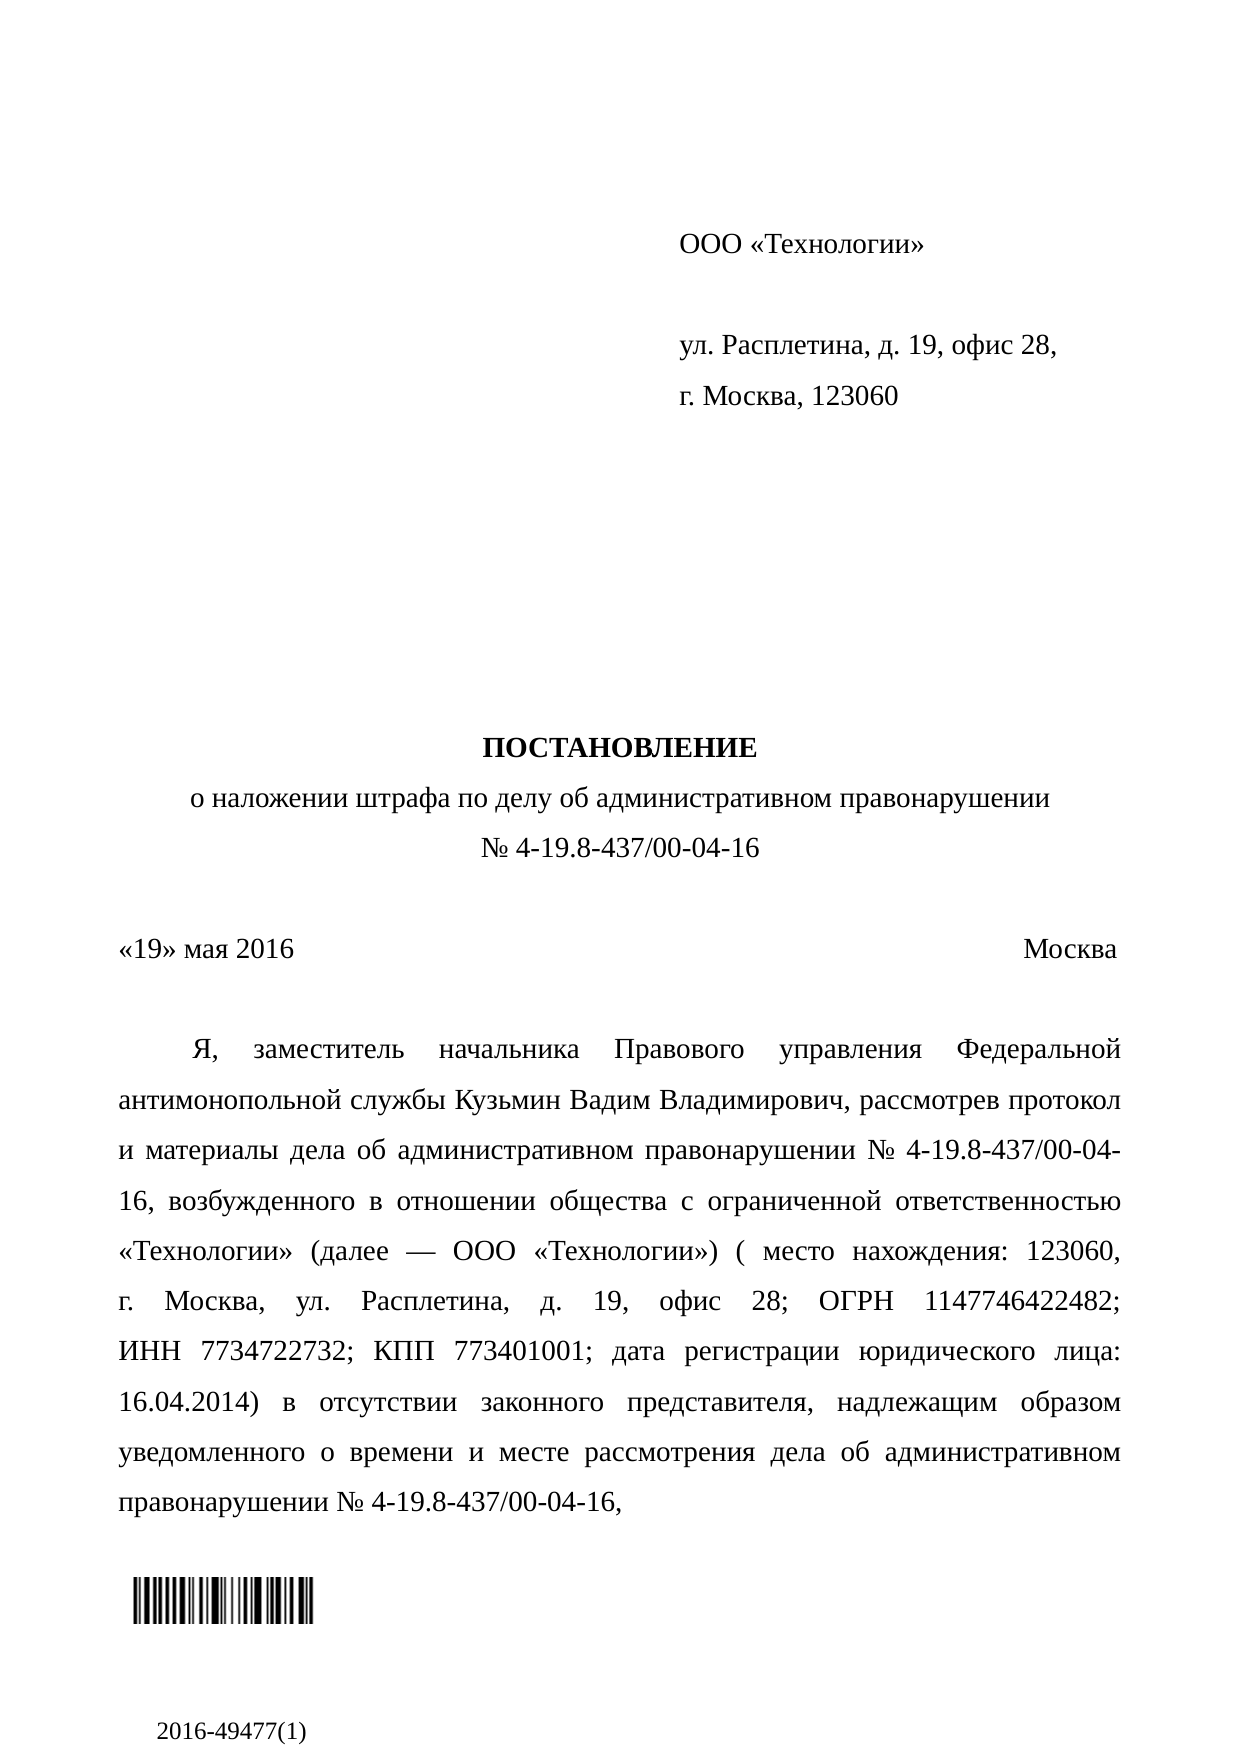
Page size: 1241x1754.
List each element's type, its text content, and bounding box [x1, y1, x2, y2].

text ООО «Технологии» [679, 227, 1122, 260]
text о наложении штрафа по делу об административном правонарушении [118, 780, 1122, 814]
text № 4-19.8-437/00-04-16 [118, 830, 1122, 864]
text Я, заместитель начальника Правового управления Федеральной антимонопольной службы Кузьмин Вадим Владимирович, рассмотрев протокол и материалы дела об административном правонарушении № 4-19.8-437/00-04-16, возбужденного в отношении общества с ограниченной ответственностью «Технологии» (далее — ООО «Технологии») ( место нахождения: 123060, г. Москва, ул. Расплетина, д. 19, офис 28; ОГРН 1147746422482; ИНН 7734722732; КПП 773401001; дата регистрации юридического лица: 16.04.2014) в отсутствии законного представителя, надлежащим образом уведомленного о времени и месте рассмотрения дела об административном правонарушении № 4-19.8-437/00-04-16, [118, 1032, 1122, 1518]
text г. Москва, 123060 [679, 378, 1122, 411]
picture [118, 1577, 331, 1624]
text «19» мая 2016 Москва [118, 931, 1122, 964]
text ПОСТАНОВЛЕНИЕ [118, 730, 1122, 763]
text ул. Расплетина, д. 19, офис 28, [679, 327, 1122, 361]
